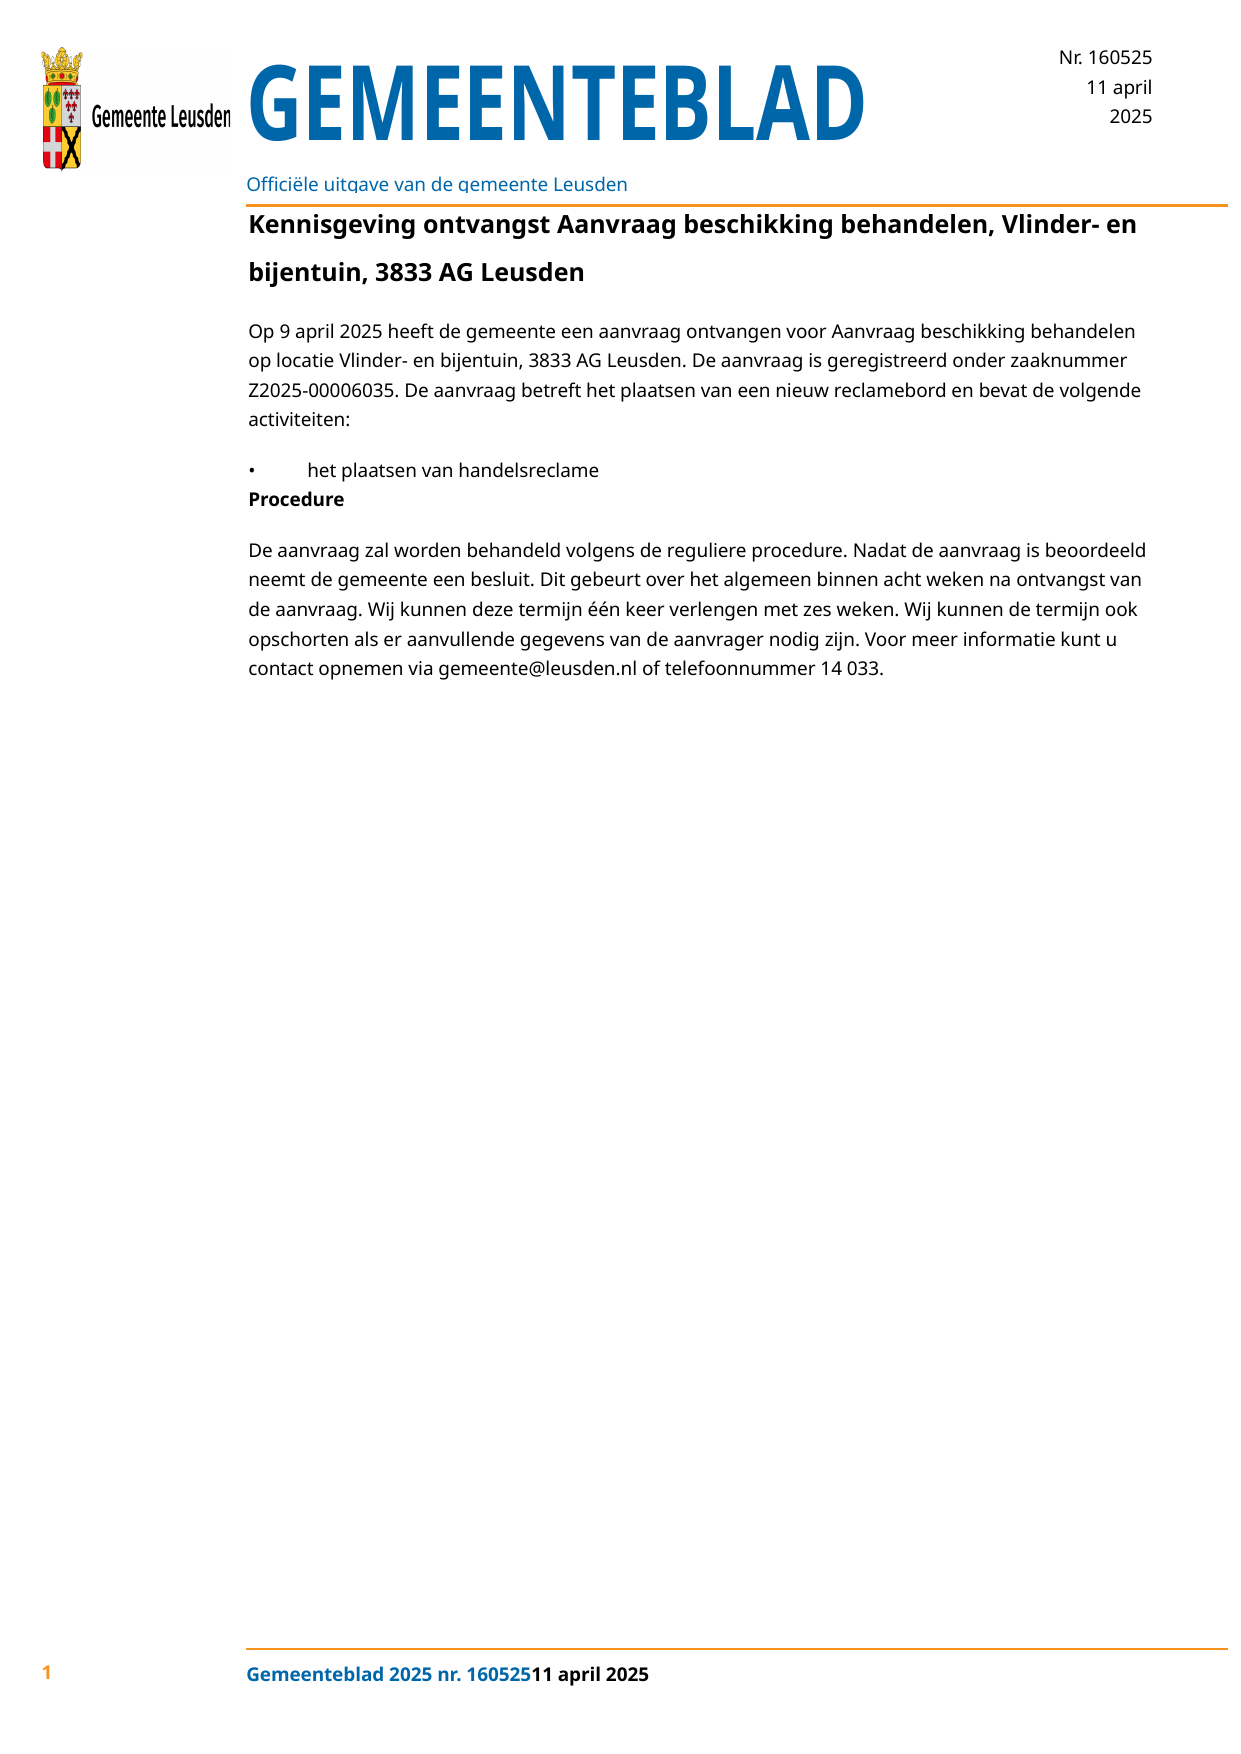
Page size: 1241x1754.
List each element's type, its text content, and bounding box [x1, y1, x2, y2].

list het plaatsen van handelsreclame [248, 457, 1152, 483]
text Kennisgeving ontvangst Aanvraag beschikking behandelen, Vlinder- en bijentuin, 3833 AG Leusden [248, 207, 1152, 288]
text De aanvraag zal worden behandeld volgens de reguliere procedure. Nadat de aanvraag is beoordeeld neemt de gemeente een besluit. Dit gebeurt over het algemeen binnen acht weken na ontvangst van de aanvraag. Wij kunnen deze termijn één keer verlengen met zes weken. Wij kunnen de termijn ook opschorten als er aanvullende gegevens van de aanvrager nodig zijn. Voor meer informatie kunt u contact opnemen via gemeente@leusden.nl of telefoonnummer 14 033. [248, 537, 1152, 681]
text Op 9 april 2025 heeft de gemeente een aanvraag ontvangen voor Aanvraag beschikking behandelen op locatie Vlinder- en bijentuin, 3833 AG Leusden. De aanvraag is geregistreerd onder zaaknummer Z2025-00006035. De aanvraag betreft het plaatsen van een nieuw reclamebord en bevat de volgende activiteiten: [248, 318, 1152, 432]
picture [41, 47, 231, 172]
text Procedure [248, 487, 1152, 512]
